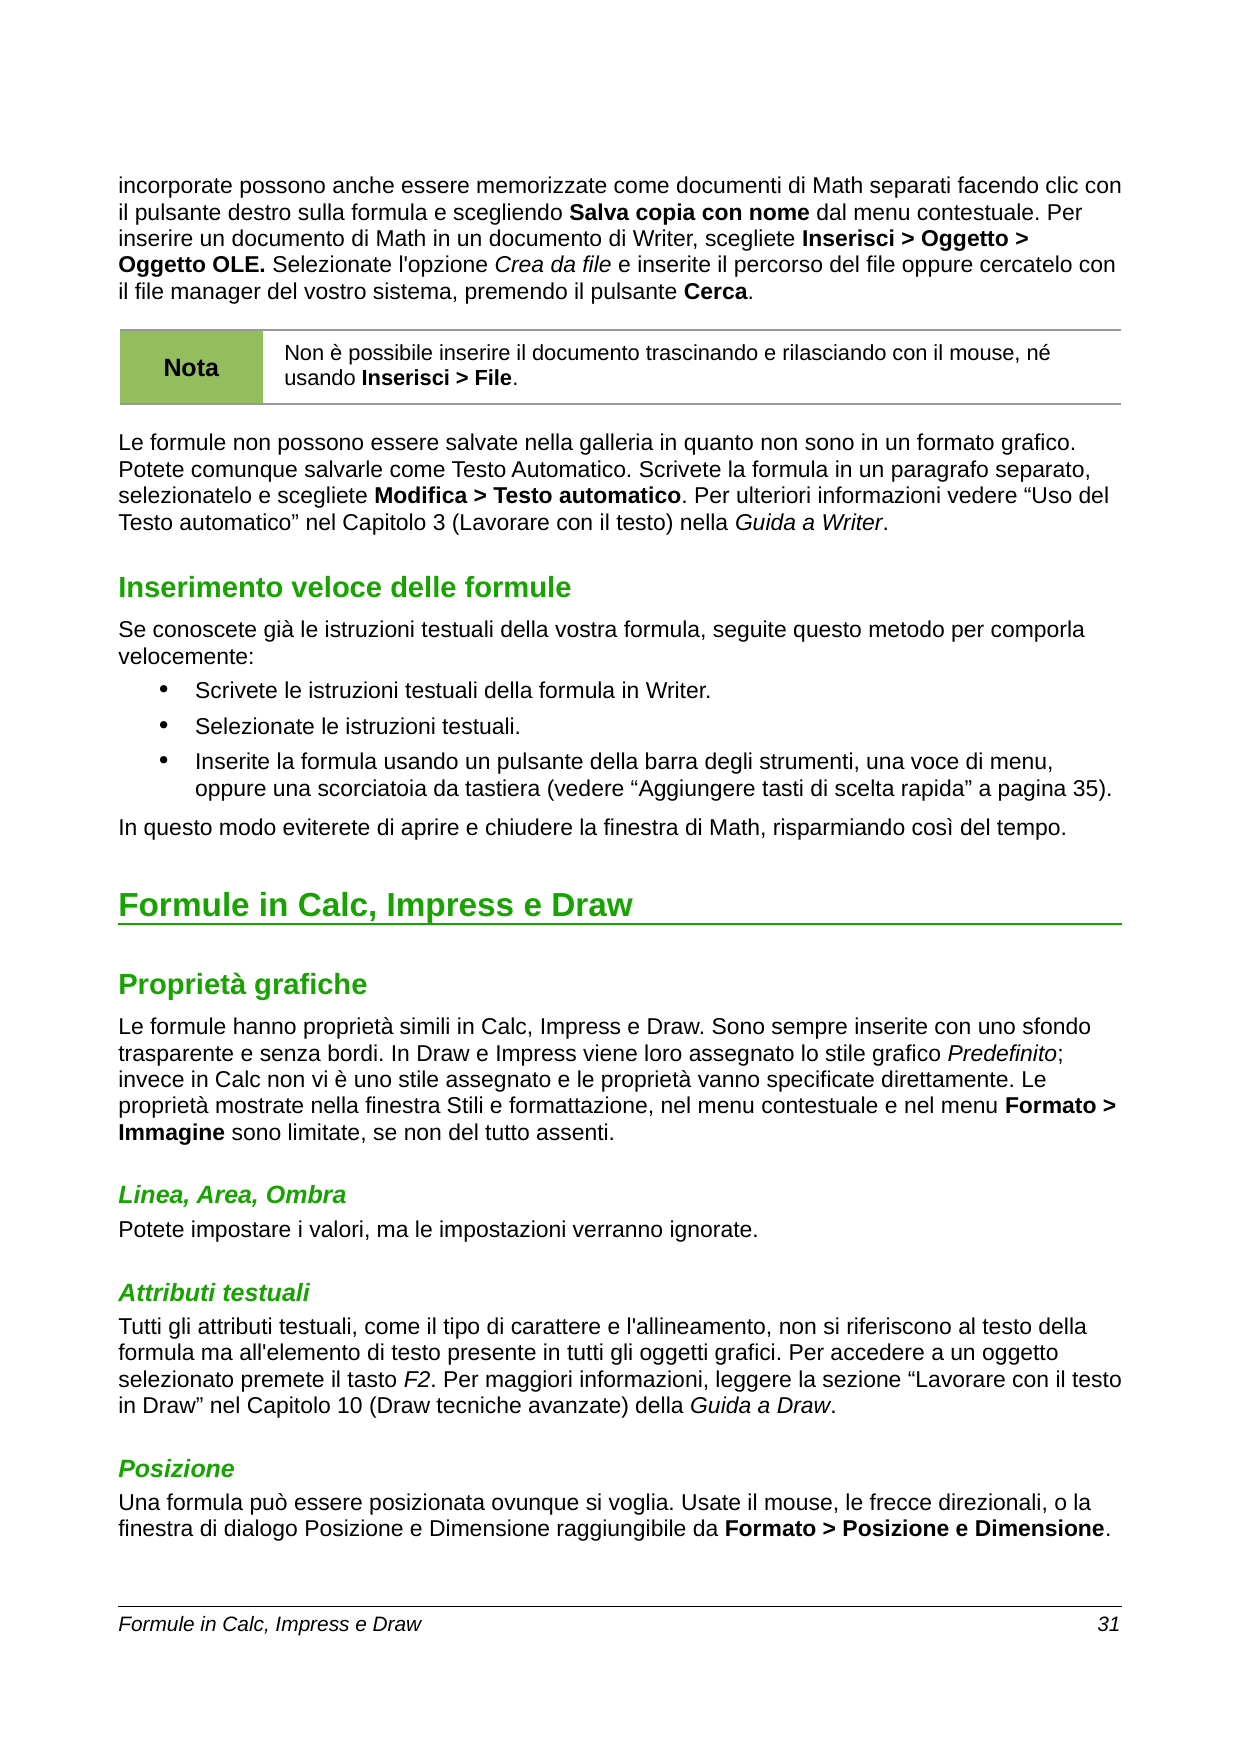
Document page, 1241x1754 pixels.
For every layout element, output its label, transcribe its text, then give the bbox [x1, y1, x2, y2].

text Le formule non possono essere salvate nella galleria in quanto non sono in un formato grafico. Potete comunque salvarle come Testo Automatico. Scrivete la formula in un paragrafo separato, selezionatelo e scegliete Modifica > Testo automatico. Per ulteriori informazioni vedere “Uso del Testo automatico” nel Capitolo 3 (Lavorare con il testo) nella Guida a Writer. [118, 429, 1122, 535]
subtitle Linea, Area, Ombra [118, 1181, 1122, 1209]
subtitle Attributi testuali [118, 1278, 1122, 1306]
list Scrivete le istruzioni testuali della formula in Writer. [156, 675, 1122, 704]
subtitle Proprietà grafiche [118, 967, 1122, 1001]
subtitle Formule in Calc, Impress e Draw [118, 885, 1122, 923]
text Le formule hanno proprietà simili in Calc, Impress e Draw. Sono sempre inserite con uno sfondo trasparente e senza bordi. In Draw e Impress viene loro assegnato lo stile grafico Predefinito; invece in Calc non vi è uno stile assegnato e le proprietà vanno specificate direttamente. Le proprietà mostrate nella finestra Stili e formattazione, nel menu contestuale e nel menu Formato > Immagine sono limitate, se non del tutto assenti. [118, 1013, 1122, 1145]
list Selezionate le istruzioni testuali. [156, 711, 1122, 740]
text Potete impostare i valori, ma le impostazioni verranno ignorate. [118, 1216, 1122, 1242]
text incorporate possono anche essere memorizzate come documenti di Math separati facendo clic con il pulsante destro sulla formula e scegliendo Salva copia con nome dal menu contestuale. Per inserire un documento di Math in un documento di Writer, scegliete Inserisci > Oggetto > Oggetto OLE. Selezionate l'opzione Crea da file e inserite il percorso del file oppure cercatelo con il file manager del vostro sistema, premendo il pulsante Cerca. [118, 172, 1122, 304]
subtitle Posizione [118, 1454, 1122, 1482]
text Una formula può essere posizionata ovunque si voglia. Usate il mouse, le frecce direzionali, o la finestra di dialogo Posizione e Dimensione raggiungibile da Formato > Posizione e Dimensione. [118, 1489, 1122, 1542]
text Tutti gli attributi testuali, come il tipo di carattere e l'allineamento, non si riferiscono al testo della formula ma all'elemento di testo presente in tutti gli oggetti grafici. Per accedere a un oggetto selezionato premete il tasto F2. Per maggiori informazioni, leggere la sezione “Lavorare con il testo in Draw” nel Capitolo 10 (Draw tecniche avanzate) della Guida a Draw. [118, 1313, 1122, 1418]
subtitle Inserimento veloce delle formule [118, 570, 1122, 604]
table_header Non è possibile inserire il documento trascinando e rilasciando con il mouse, né usando Inserisci > File. [263, 331, 1121, 403]
list Inserite la formula usando un pulsante della barra degli strumenti, una voce di menu, oppure una scorciatoia da tastiera (vedere “Aggiungere tasti di scelta rapida” a pagina 35). [156, 746, 1122, 802]
list Se conoscete già le istruzioni testuali della vostra formula, seguite questo metodo per comporla velocemente: [118, 616, 1122, 669]
table_header Nota [120, 331, 263, 403]
text In questo modo eviterete di aprire e chiudere la finestra di Math, risparmiando così del tempo. [118, 814, 1122, 841]
